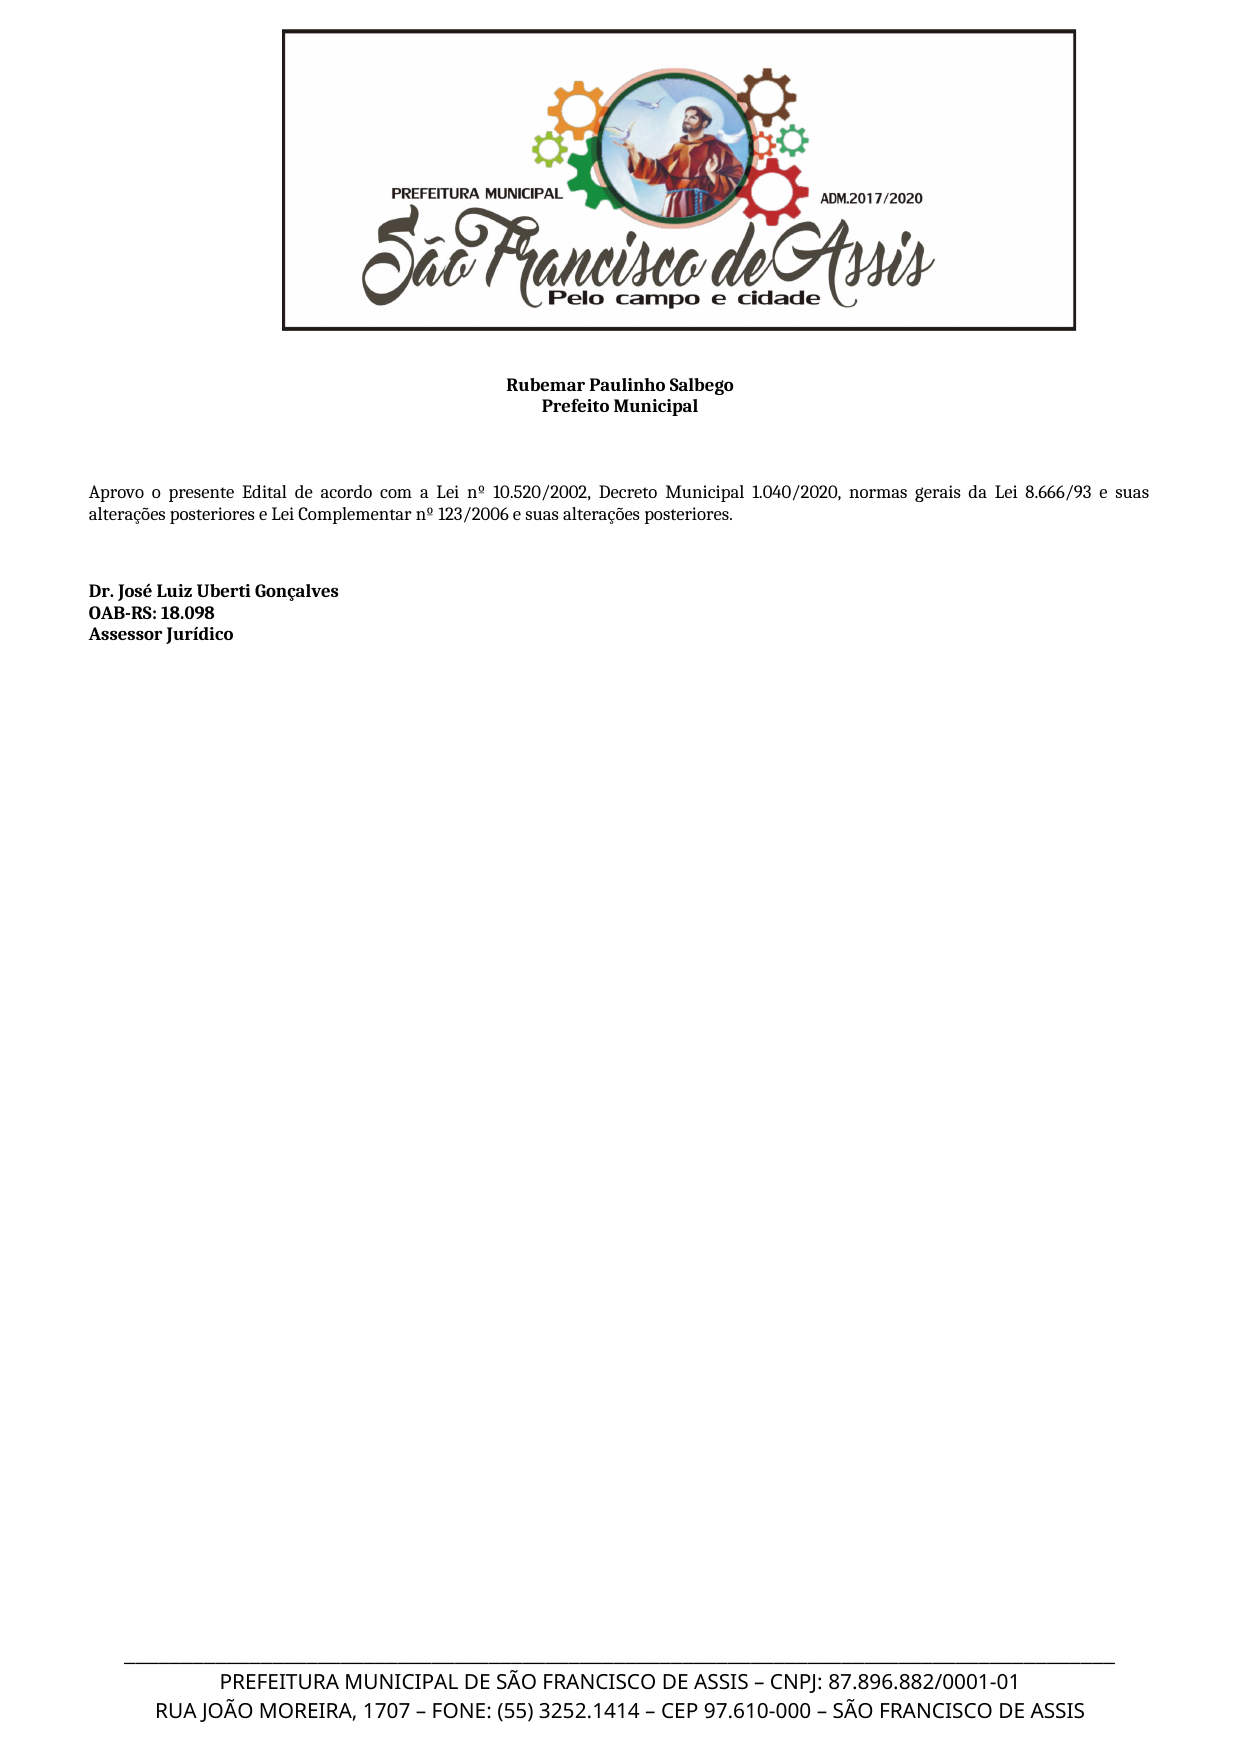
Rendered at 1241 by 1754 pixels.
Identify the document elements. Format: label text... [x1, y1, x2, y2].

text Prefeito Municipal [89, 396, 1152, 417]
text Aprovo o presente Edital de acordo com a Lei nº 10.520/2002, Decreto Municipal 1.040/2020, normas gerais da Lei 8.666/93 e suas alterações posteriores e Lei Complementar nº 123/2006 e suas alterações posteriores. [89, 482, 1152, 525]
text Rubemar Paulinho Salbego [89, 374, 1152, 396]
text Assessor Jurídico [89, 624, 1152, 645]
text Dr. José Luiz Uberti Gonçalves [89, 581, 1152, 602]
text OAB-RS: 18.098 [89, 602, 1152, 624]
